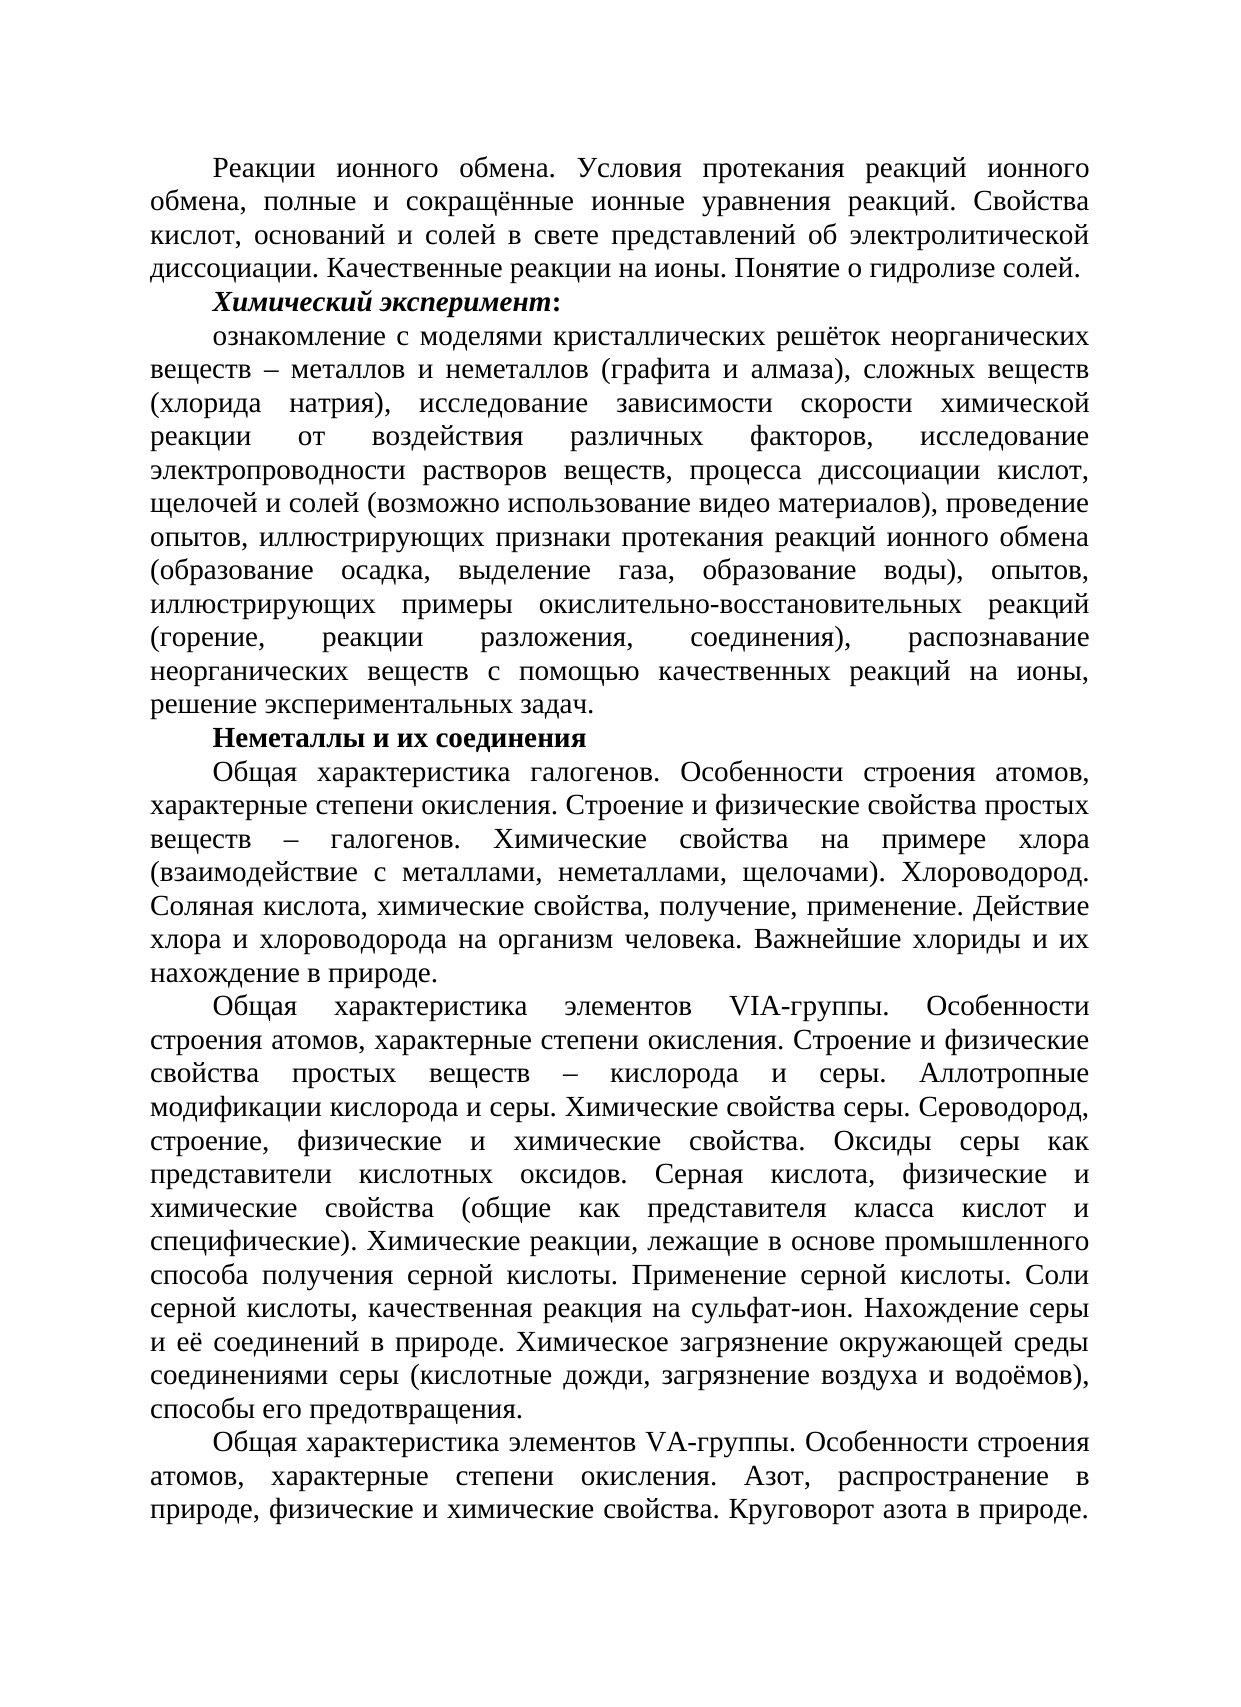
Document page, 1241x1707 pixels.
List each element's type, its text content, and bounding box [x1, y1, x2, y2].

text Неметаллы и их соединения [150, 720, 1090, 754]
text ознакомление с моделями кристаллических решёток неорганических веществ – металлов и неметаллов (графита и алмаза), сложных веществ (хлорида натрия), исследование зависимости скорости химической реакции от воздействия различных факторов, исследование электропроводности растворов веществ, процесса диссоциации кислот, щелочей и солей (возможно использование видео материалов), проведение опытов, иллюстрирующих признаки протекания реакций ионного обмена (образование осадка, выделение газа, образование воды), опытов, иллюстрирующих примеры окислительно-восстановительных реакций (горение, реакции разложения, соединения), распознавание неорганических веществ с помощью качественных реакций на ионы, решение экспериментальных задач. [150, 318, 1090, 720]
text Реакции ионного обмена. Условия протекания реакций ионного обмена, полные и сокращённые ионные уравнения реакций. Свойства кислот, оснований и солей в свете представлений об электролитической диссоциации. Качественные реакции на ионы. Понятие о гидролизе солей. [150, 150, 1090, 284]
text Общая характеристика элементов VА-группы. Особенности строения атомов, характерные степени окисления. Азот, распространение в природе, физические и химические свойства. Круговорот азота в природе. [150, 1424, 1090, 1525]
text Химический эксперимент: [150, 284, 1090, 318]
text Общая характеристика галогенов. Особенности строения атомов, характерные степени окисления. Строение и физические свойства простых веществ – галогенов. Химические свойства на примере хлора (взаимодействие с металлами, неметаллами, щелочами). Хлороводород. Соляная кислота, химические свойства, получение, применение. Действие хлора и хлороводорода на организм человека. Важнейшие хлориды и их нахождение в природе. [150, 754, 1090, 988]
text Общая характеристика элементов VIА-группы. Особенности строения атомов, характерные степени окисления. Строение и физические свойства простых веществ – кислорода и серы. Аллотропные модификации кислорода и серы. Химические свойства серы. Сероводород, строение, физические и химические свойства. Оксиды серы как представители кислотных оксидов. Серная кислота, физические и химические свойства (общие как представителя класса кислот и специфические). Химические реакции, лежащие в основе промышленного способа получения серной кислоты. Применение серной кислоты. Соли серной кислоты, качественная реакция на сульфат-ион. Нахождение серы и её соединений в природе. Химическое загрязнение окружающей среды соединениями серы (кислотные дожди, загрязнение воздуха и водоёмов), способы его предотвращения. [150, 988, 1090, 1424]
